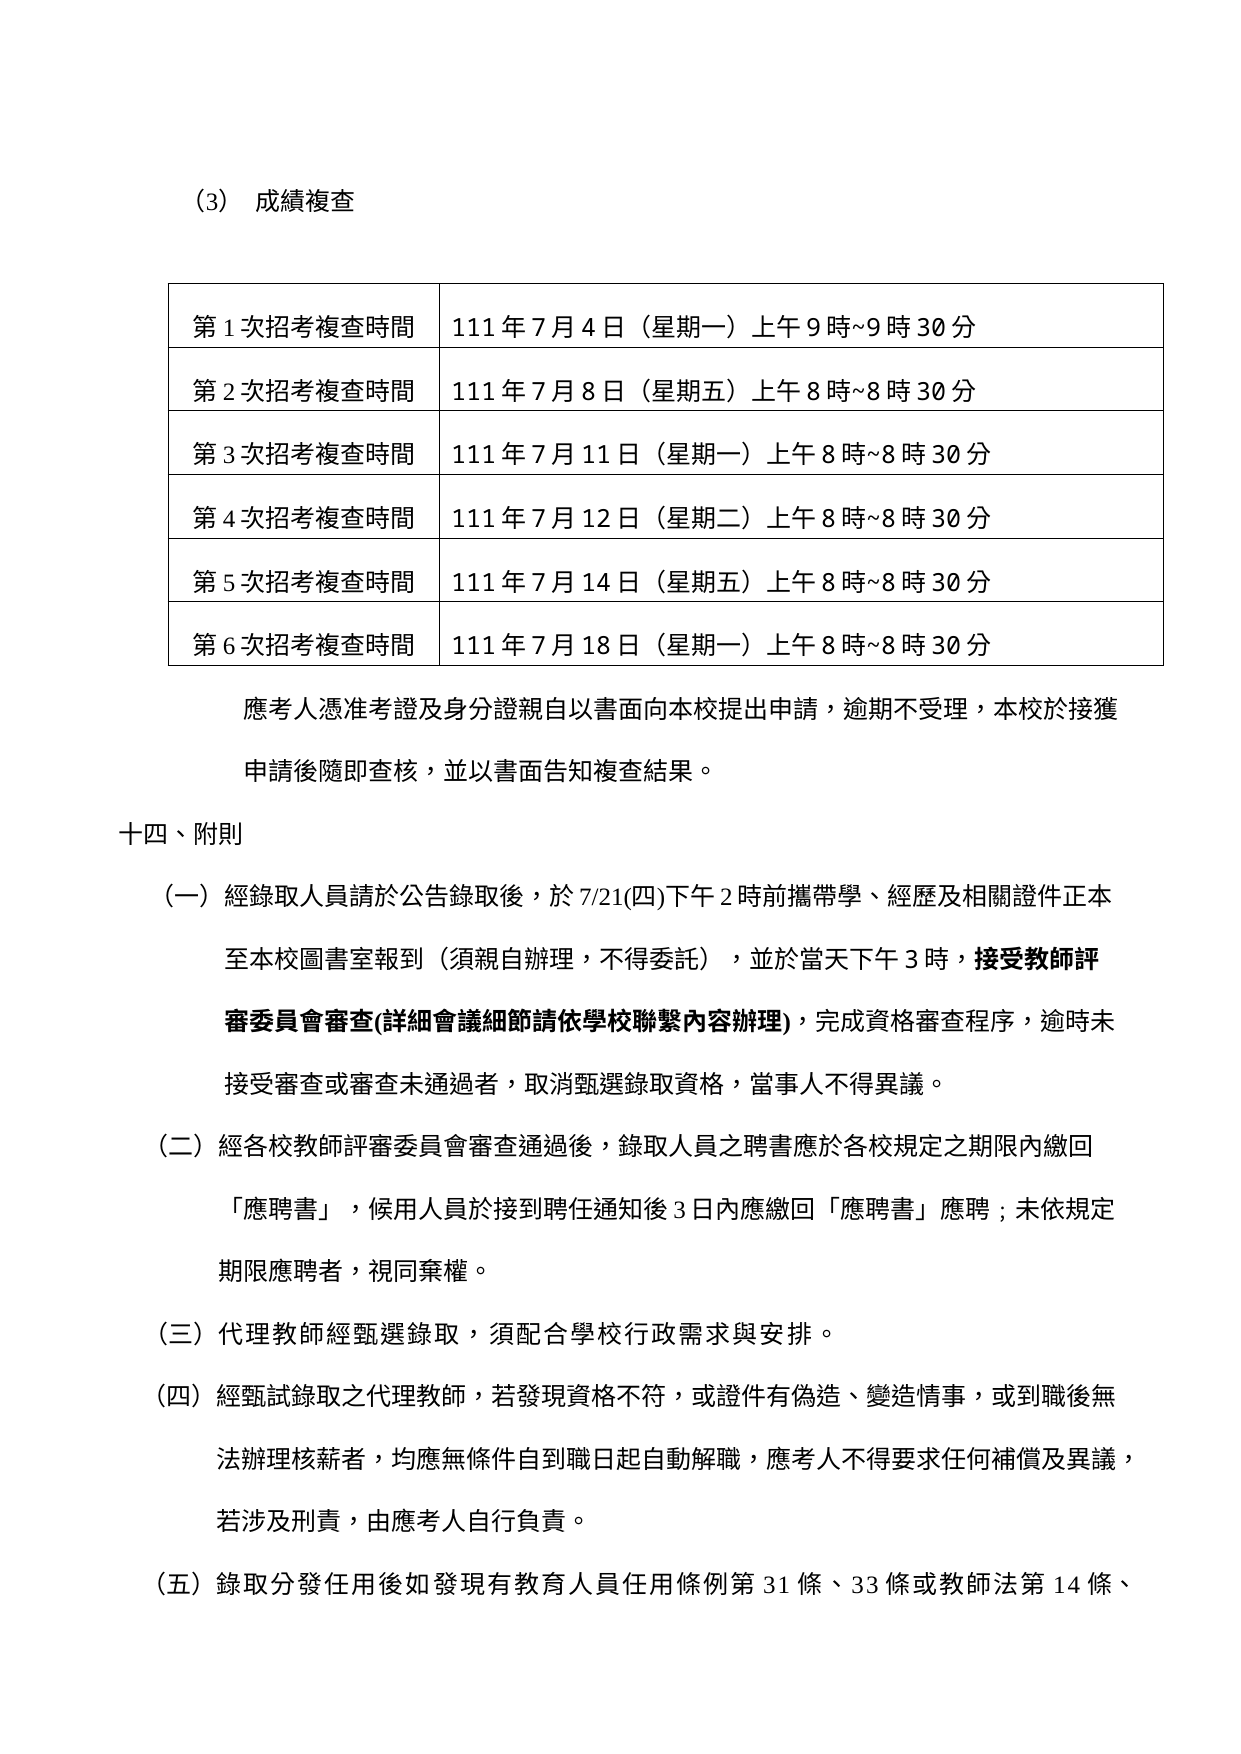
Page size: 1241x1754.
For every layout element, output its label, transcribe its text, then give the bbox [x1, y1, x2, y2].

table_cell 第5次招考複查時間 [169, 539, 439, 601]
table_cell 111年7月14日（星期五）上午8時~8時30分 [440, 539, 1163, 601]
table_cell 111年7月11日（星期一）上午8時~8時30分 [440, 411, 1163, 474]
table_cell 111年7月18日（星期一）上午8時~8時30分 [440, 602, 1163, 664]
table_cell 第6次招考複查時間 [169, 602, 439, 664]
text （三）代理教師經甄選錄取，須配合學校行政需求與安排。 [118, 1291, 1122, 1353]
text 應考人憑准考證及身分證親自以書面向本校提出申請，逾期不受理，本校於接獲申請後隨即查核，並以書面告知複查結果。 [243, 666, 1122, 791]
text （四）經甄試錄取之代理教師，若發現資格不符，或證件有偽造、變造情事，或到職後無法辦理核薪者，均應無條件自到職日起自動解職，應考人不得要求任何補償及異議，若涉及刑責，由應考人自行負責。 [141, 1353, 1122, 1541]
table_cell 111年7月12日（星期二）上午8時~8時30分 [440, 475, 1163, 537]
table_cell 第2次招考複查時間 [169, 348, 439, 410]
table_header 第1次招考複查時間 [169, 284, 439, 347]
table_cell 111年7月8日（星期五）上午8時~8時30分 [440, 348, 1163, 410]
table_cell 第4次招考複查時間 [169, 475, 439, 537]
table_cell 第3次招考複查時間 [169, 411, 439, 474]
text （五）錄取分發任用後如發現有教育人員任用條例第31條、33條或教師法第14條、第15條、第18條、第19條、第21條及第22條之情事者，依有關法令規定處理。 [141, 1541, 1122, 1603]
table_header 111年7月4日（星期一）上午9時~9時30分 [440, 284, 1163, 347]
text （二）經各校教師評審委員會審查通過後，錄取人員之聘書應於各校規定之期限內繳回「應聘書」，候用人員於接到聘任通知後3日內應繳回「應聘書」應聘﹔未依規定期限應聘者，視同棄權。 [143, 1103, 1122, 1291]
text （一）經錄取人員請於公告錄取後，於7/21(四)下午2時前攜帶學、經歷及相關證件正本至本校圖書室報到（須親自辦理，不得委託），並於當天下午3時，接受教師評審委員會審查(詳細會議細節請依學校聯繫內容辦理)，完成資格審查程序，逾時未接受審查或審查未通過者，取消甄選錄取資格，當事人不得異議。 [149, 853, 1122, 1103]
text 十四、附則 [118, 791, 1122, 853]
list 成績複查 [181, 158, 1122, 221]
